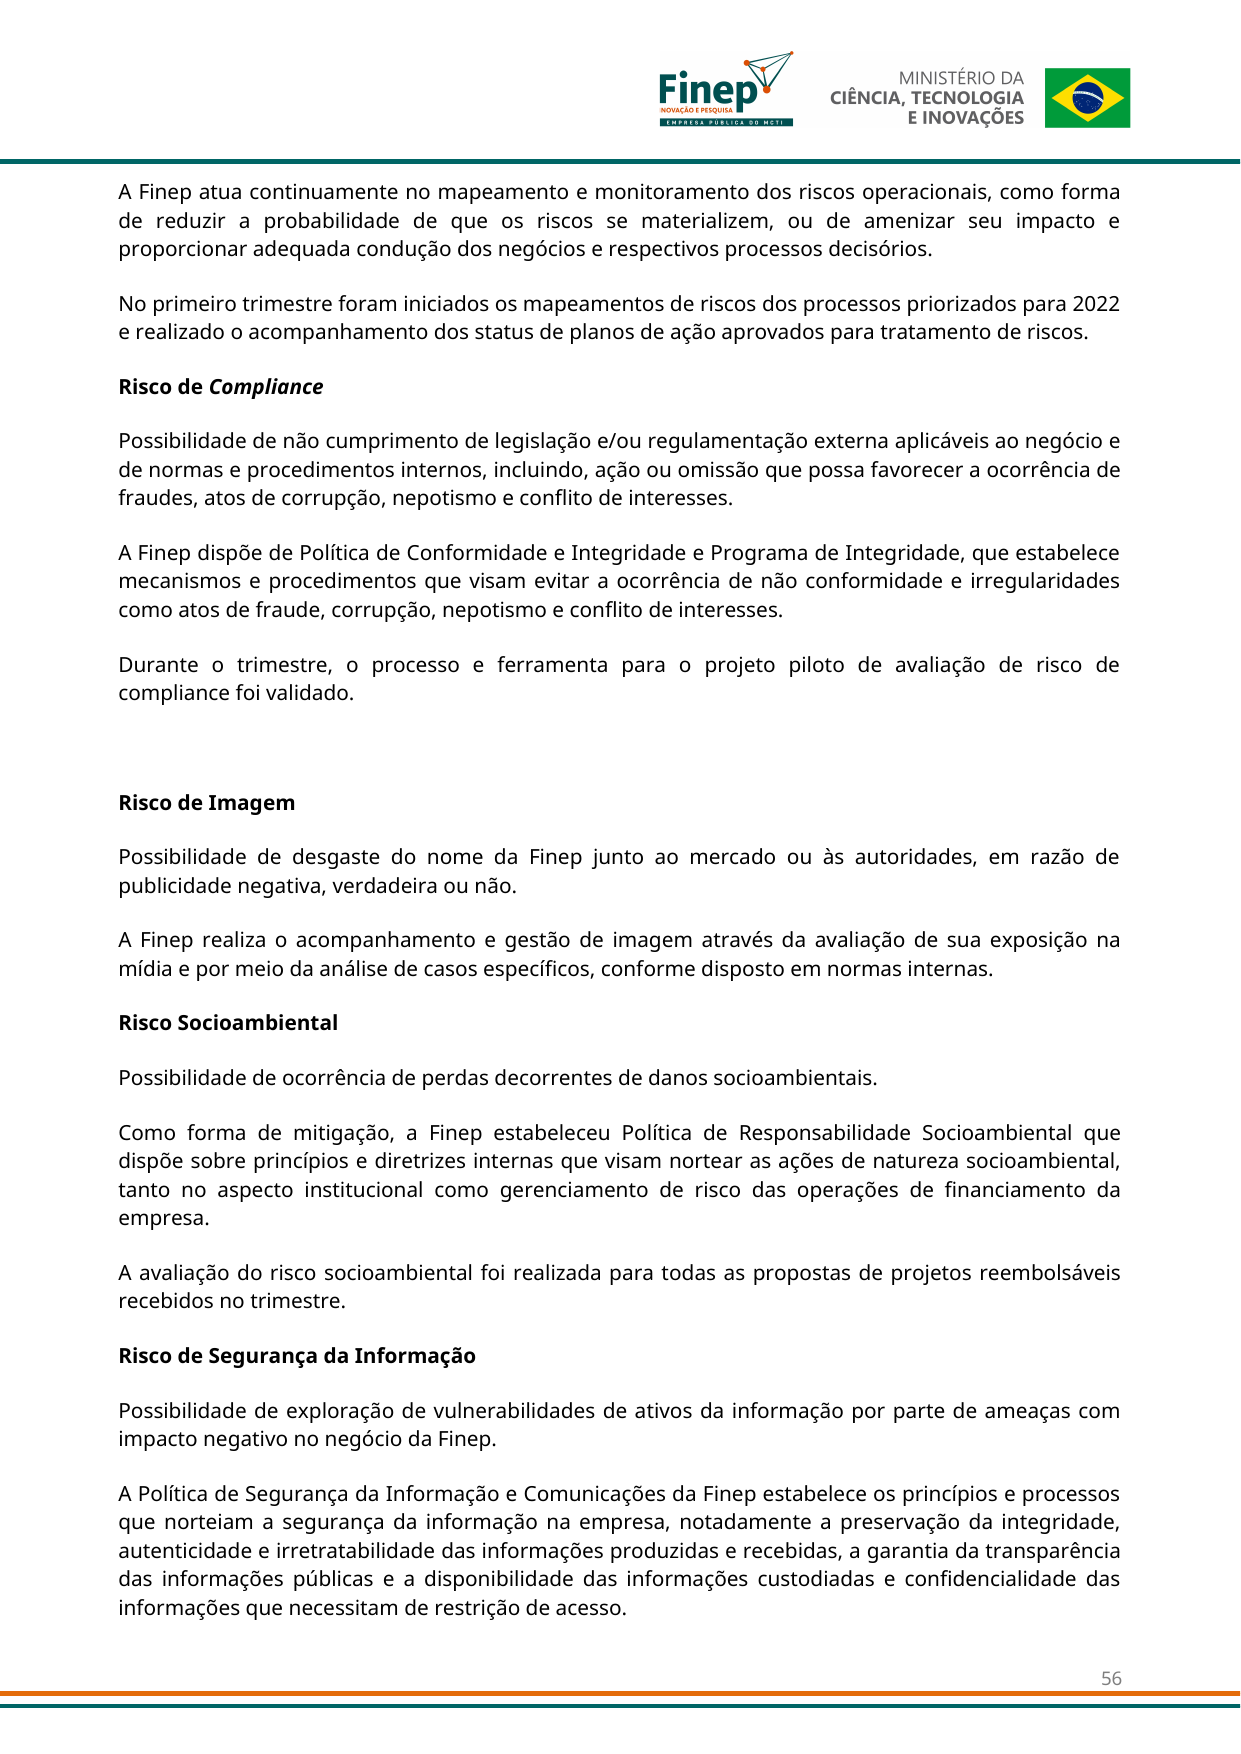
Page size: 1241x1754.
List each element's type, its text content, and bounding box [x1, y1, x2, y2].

text A Política de Segurança da Informação e Comunicações da Finep estabelece os princípios e processos que norteiam a segurança da informação na empresa, notadamente a preservação da integridade, autenticidade e irretratabilidade das informações produzidas e recebidas, a garantia da transparência das informações públicas e a disponibilidade das informações custodiadas e confidencialidade das informações que necessitam de restrição de acesso. [118, 1479, 1122, 1621]
text Risco de Segurança da Informação [118, 1341, 1122, 1369]
text Possibilidade de exploração de vulnerabilidades de ativos da informação por parte de ameaças com impacto negativo no negócio da Finep. [118, 1396, 1122, 1453]
text A avaliação do risco socioambiental foi realizada para todas as propostas de projetos reembolsáveis recebidos no trimestre. [118, 1258, 1122, 1315]
text A Finep atua continuamente no mapeamento e monitoramento dos riscos operacionais, como forma de reduzir a probabilidade de que os riscos se materializem, ou de amenizar seu impacto e proporcionar adequada condução dos negócios e respectivos processos decisórios. [118, 177, 1122, 263]
text Durante o trimestre, o processo e ferramenta para o projeto piloto de avaliação de risco de compliance foi validado. [118, 650, 1122, 707]
text Risco de Compliance [118, 372, 1122, 400]
text A Finep realiza o acompanhamento e gestão de imagem através da avaliação de sua exposição na mídia e por meio da análise de casos específicos, conforme disposto em normas internas. [118, 925, 1122, 982]
text Possibilidade de não cumprimento de legislação e/ou regulamentação externa aplicáveis ao negócio e de normas e procedimentos internos, incluindo, ação ou omissão que possa favorecer a ocorrência de fraudes, atos de corrupção, nepotismo e conflito de interesses. [118, 427, 1122, 512]
text No primeiro trimestre foram iniciados os mapeamentos de riscos dos processos priorizados para 2022 e realizado o acompanhamento dos status de planos de ação aprovados para tratamento de riscos. [118, 289, 1122, 346]
text Risco Socioambiental [118, 1008, 1122, 1037]
text Risco de Imagem [118, 788, 1122, 816]
text Como forma de mitigação, a Finep estabeleceu Política de Responsabilidade Socioambiental que dispõe sobre princípios e diretrizes internas que visam nortear as ações de natureza socioambiental, tanto no aspecto institucional como gerenciamento de risco das operações de financiamento da empresa. [118, 1118, 1122, 1232]
text A Finep dispõe de Política de Conformidade e Integridade e Programa de Integridade, que estabelece mecanismos e procedimentos que visam evitar a ocorrência de não conformidade e irregularidades como atos de fraude, corrupção, nepotismo e conflito de interesses. [118, 538, 1122, 623]
text Possibilidade de ocorrência de perdas decorrentes de danos socioambientais. [118, 1063, 1122, 1092]
picture [659, 51, 1131, 128]
text Possibilidade de desgaste do nome da Finep junto ao mercado ou às autoridades, em razão de publicidade negativa, verdadeira ou não. [118, 842, 1122, 899]
